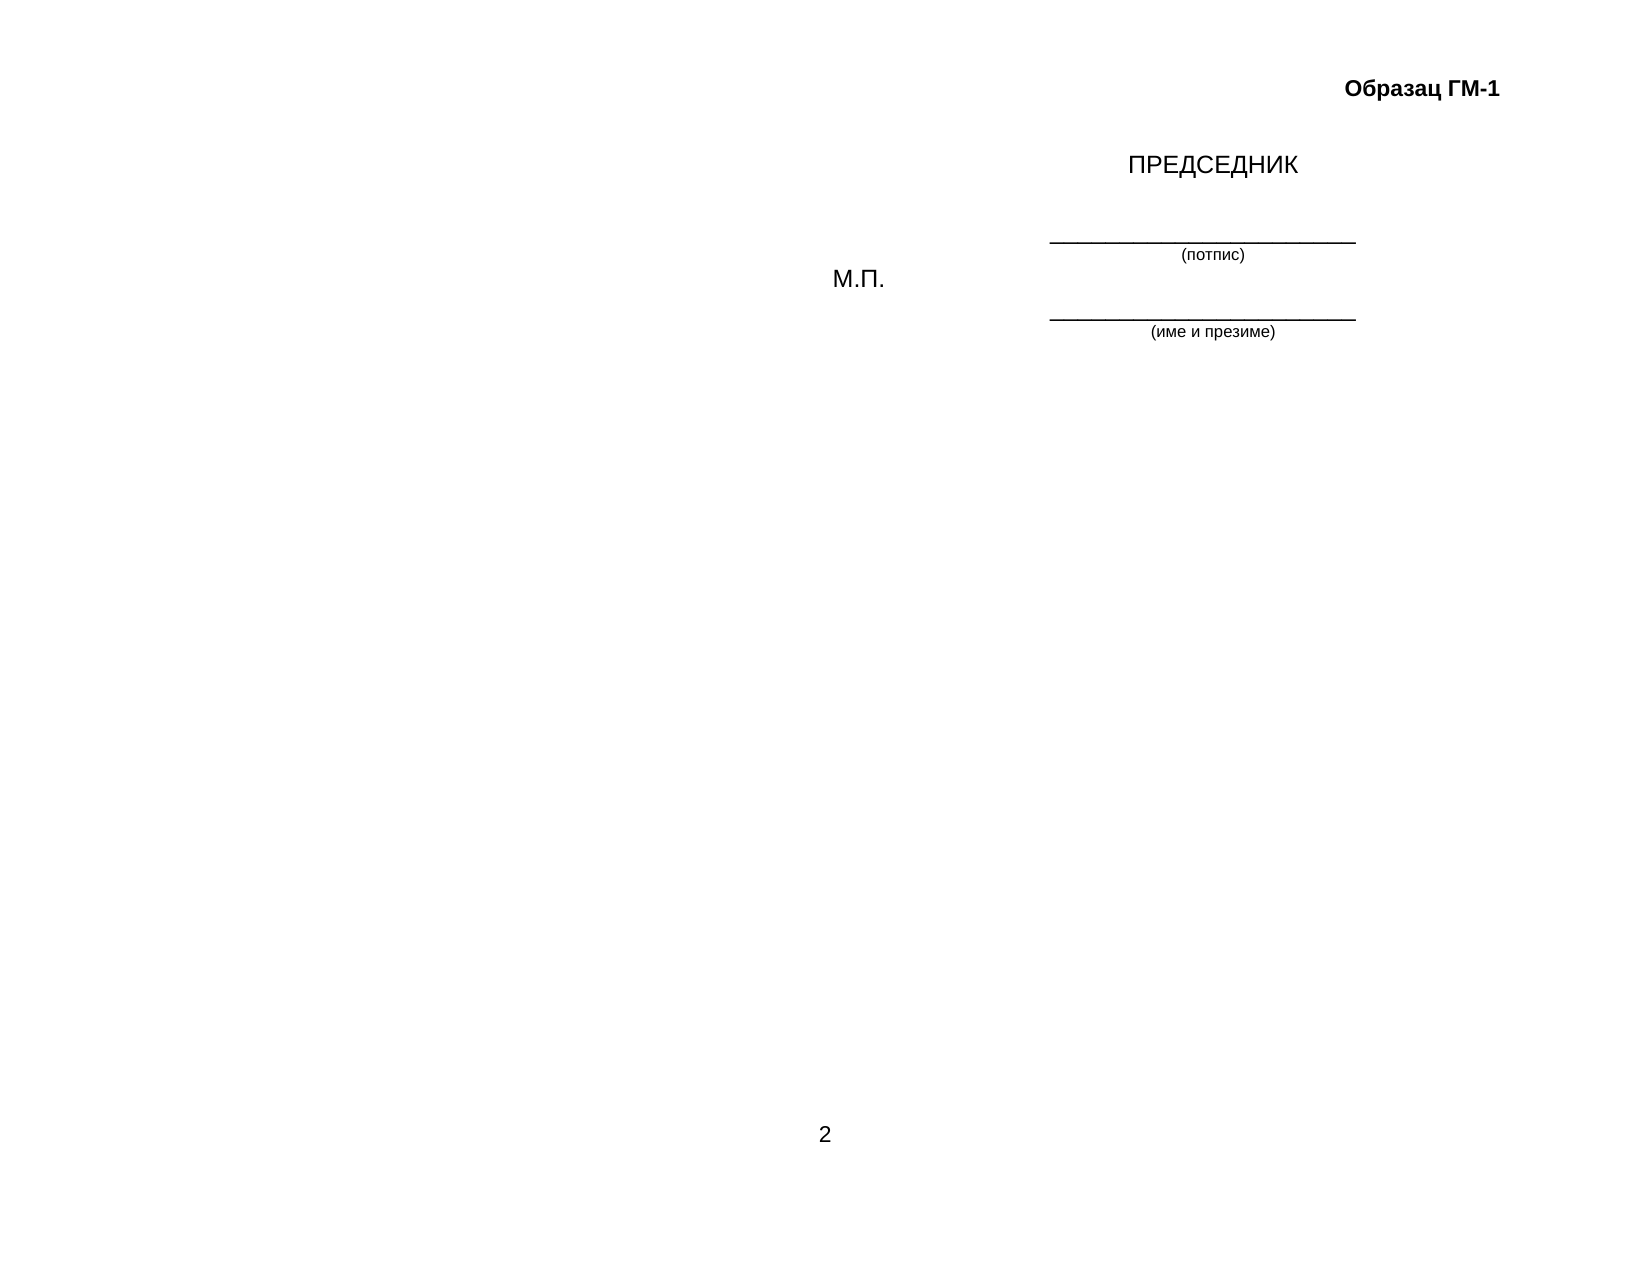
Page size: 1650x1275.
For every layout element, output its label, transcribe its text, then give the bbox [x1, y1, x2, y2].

text ПРЕДСЕДНИК [150, 150, 1500, 179]
text (име и презиме) [150, 322, 1500, 341]
text (потпис) [150, 245, 1500, 264]
text ______________________ [1050, 216, 1500, 245]
text ______________________ [1050, 293, 1500, 322]
text М.П. [150, 264, 1500, 293]
